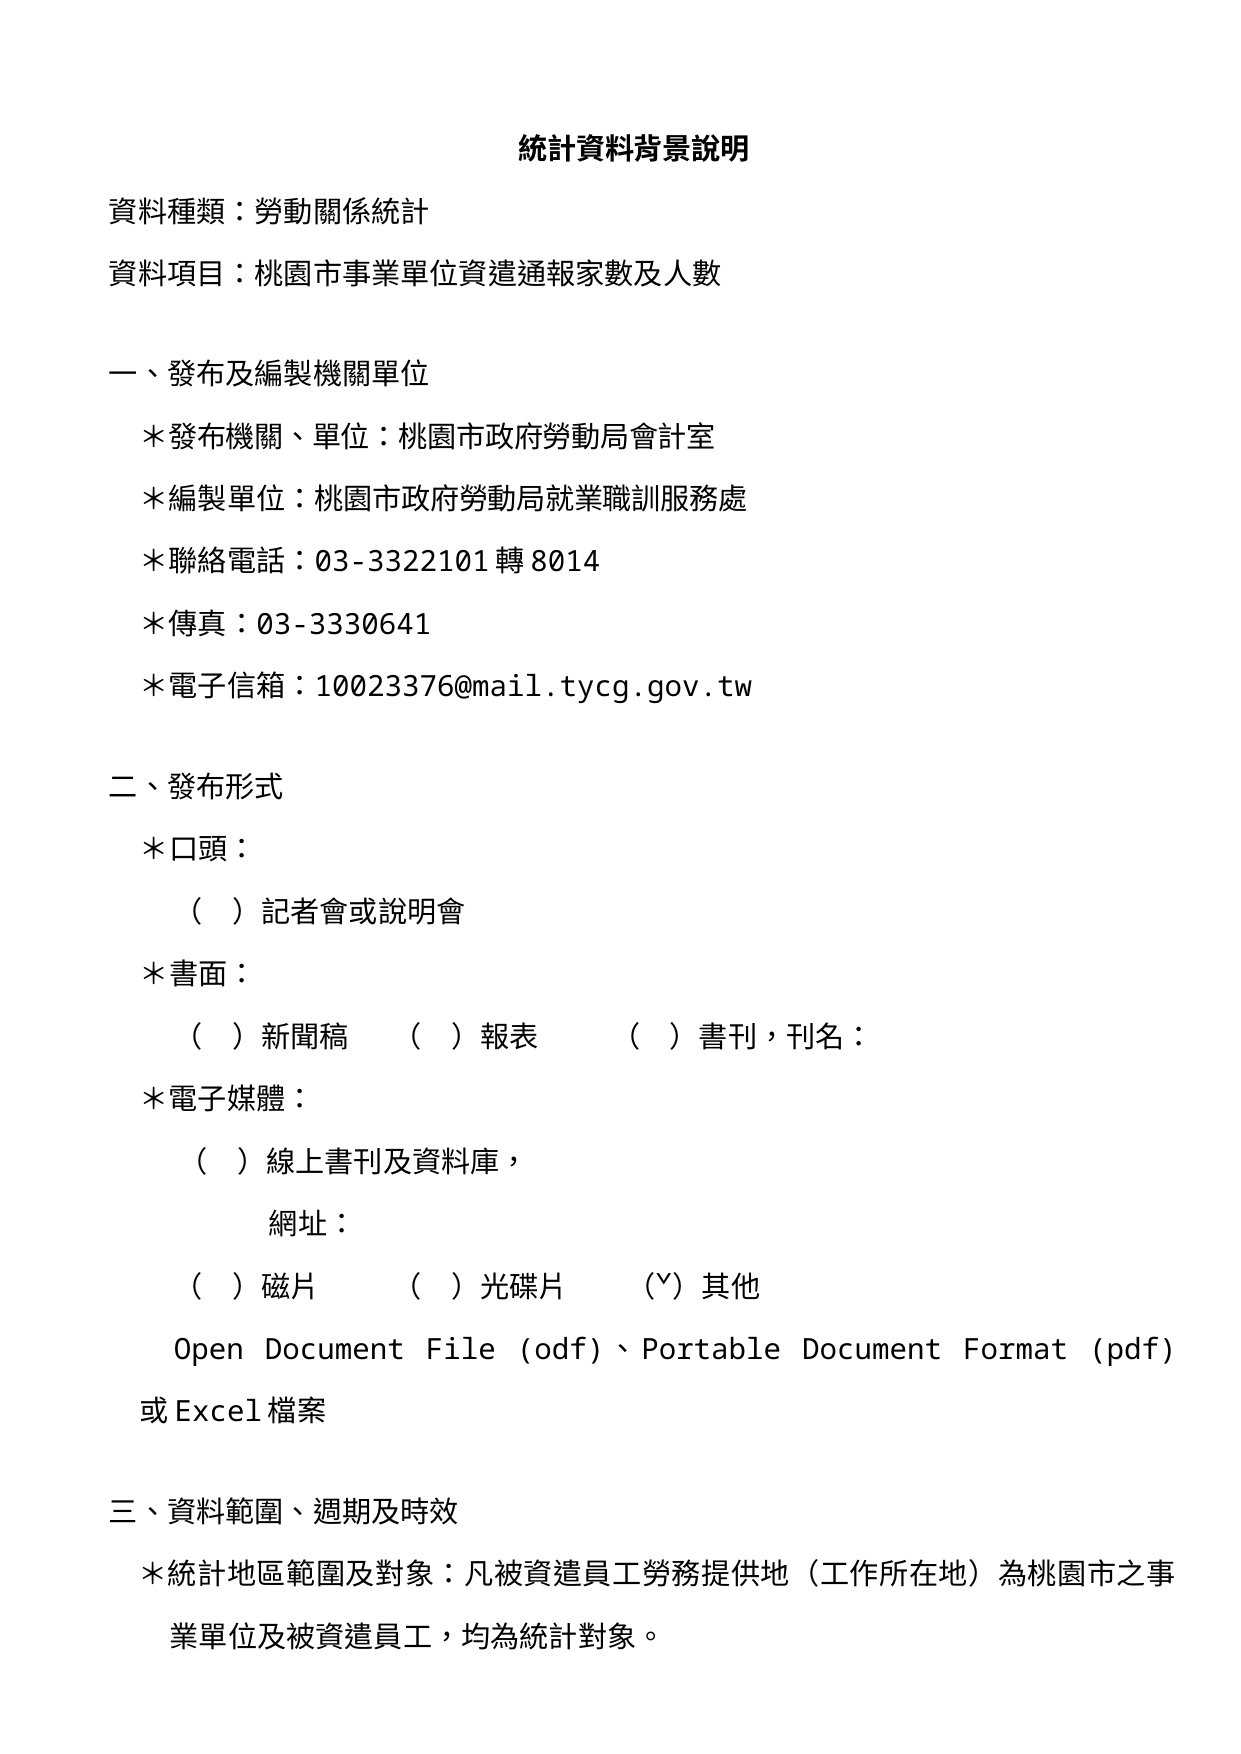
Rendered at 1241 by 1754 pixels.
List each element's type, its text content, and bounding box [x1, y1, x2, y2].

table_header 統計資料背景說明 資料種類：勞動關係統計 資料項目：桃園市事業單位資遣通報家數及人數 一、發布及編製機關單位 ＊發布機關、單位：桃園市政府勞動局會計室 ＊編製單位：桃園市政府勞動局就業職訓服務處 ＊聯絡電話：03-3322101轉8014 ＊傳真：03-3330641 ＊電子信箱：10023376@mail.tycg.gov.tw 二、發布形式 口頭： （ ）記者會或說明會 書面： （ ）新聞稿 （ ）報表 （ ）書刊，刊名： ＊電子媒體： （ ）線上書刊及資料庫， 網址： （ ）磁片 （ ）光碟片 （ˇ）其他 Open Document File (odf)、Portable Document Format (pdf) 或Excel檔案 三、資料範圍、週期及時效 ＊統計地區範圍及對象：凡被資遣員工勞務提供地（工作所在地）為桃園市之事業單位及被資遣員工，均為統計對象。 [98, 105, 1188, 1655]
